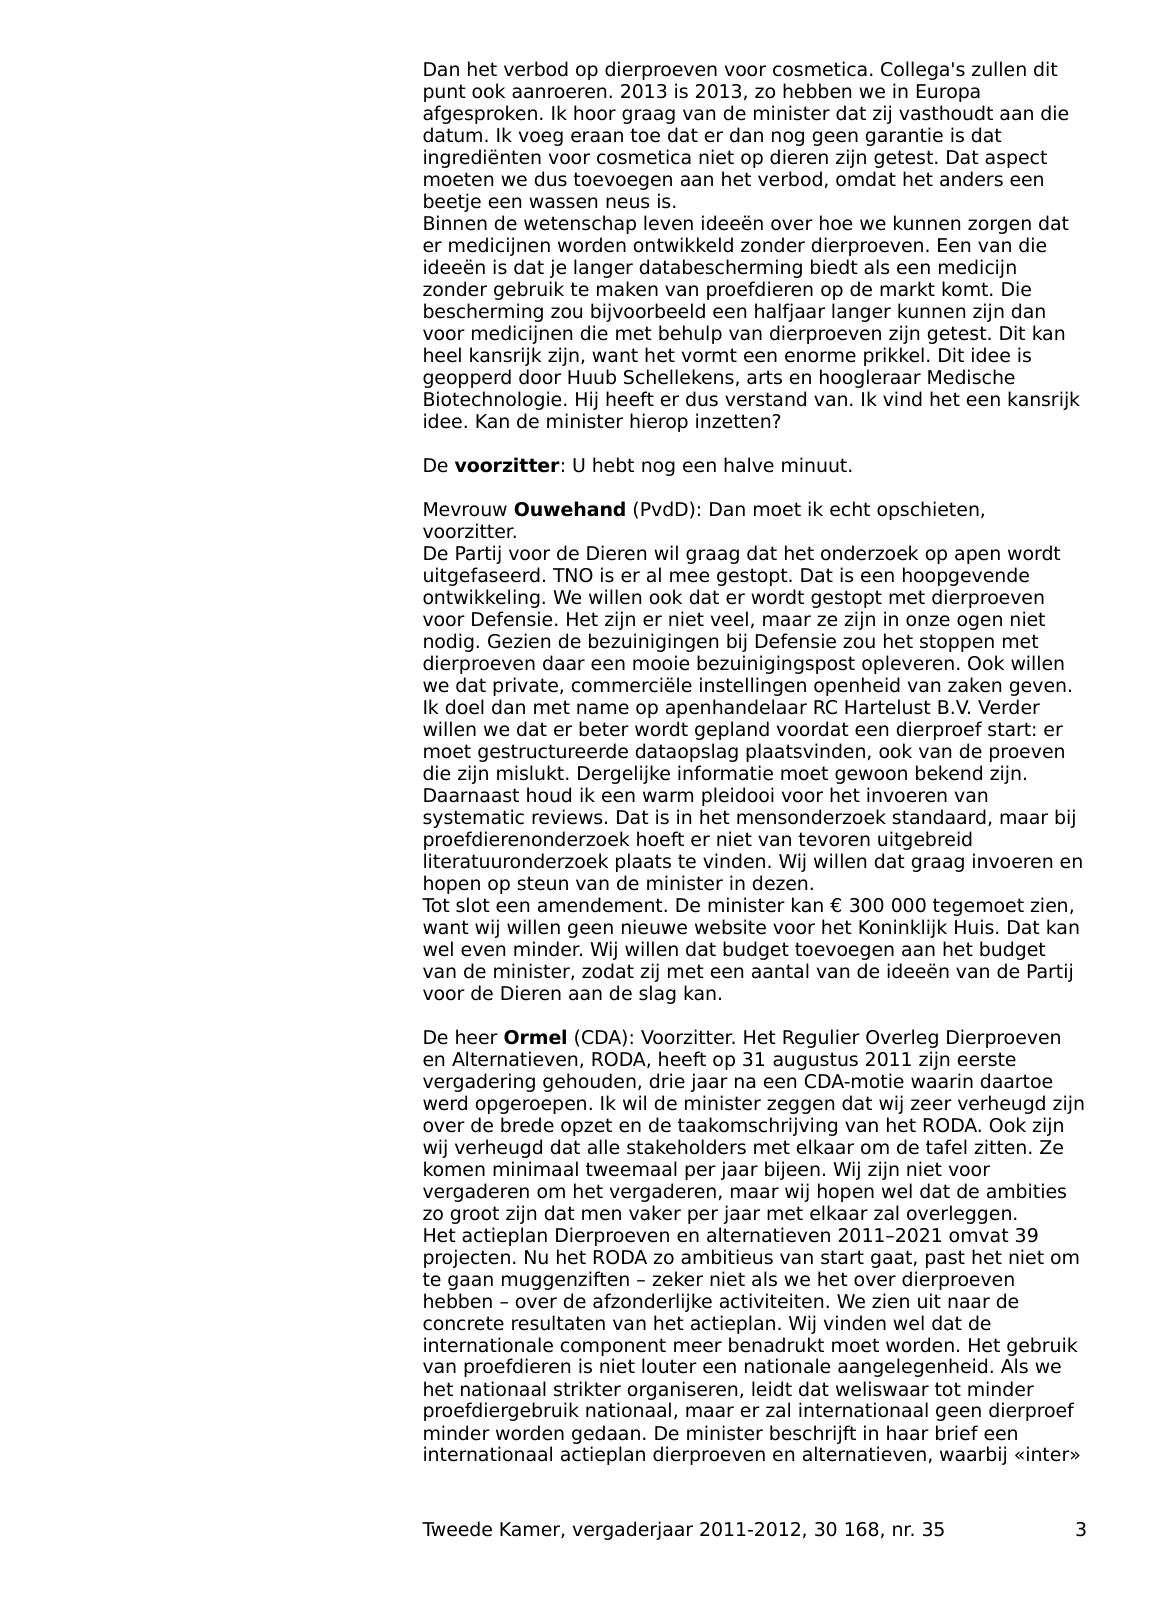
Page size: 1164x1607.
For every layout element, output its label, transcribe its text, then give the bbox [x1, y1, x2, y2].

text Het actieplan Dierproeven en alternatieven 2011–2021 omvat 39 projecten. Nu het RODA zo ambitieus van start gaat, past het niet om te gaan muggenziften – zeker niet als we het over dierproeven hebben – over de afzonderlijke activiteiten. We zien uit naar de concrete resultaten van het actieplan. Wij vinden wel dat de internationale component meer benadrukt moet worden. Het gebruik van proefdieren is niet louter een nationale aangelegenheid. Als we het nationaal strikter organiseren, leidt dat weliswaar tot minder proefdiergebruik nationaal, maar er zal internationaal geen dierproef minder worden gedaan. De minister beschrijft in haar brief een internationaal actieplan dierproeven en alternatieven, waarbij «inter» [422, 1224, 1087, 1466]
text De voorzitter: U hebt nog een halve minuut. [422, 455, 1087, 477]
text Mevrouw Ouwehand (PvdD): Dan moet ik echt opschieten, voorzitter. [422, 499, 1087, 543]
text Dan het verbod op dierproeven voor cosmetica. Collega's zullen dit punt ook aanroeren. 2013 is 2013, zo hebben we in Europa afgesproken. Ik hoor graag van de minister dat zij vasthoudt aan die datum. Ik voeg eraan toe dat er dan nog geen garantie is dat ingrediënten voor cosmetica niet op dieren zijn getest. Dat aspect moeten we dus toevoegen aan het verbod, omdat het anders een beetje een wassen neus is. [422, 59, 1087, 213]
text Binnen de wetenschap leven ideeën over hoe we kunnen zorgen dat er medicijnen worden ontwikkeld zonder dierproeven. Een van die ideeën is dat je langer databescherming biedt als een medicijn zonder gebruik te maken van proefdieren op de markt komt. Die bescherming zou bijvoorbeeld een halfjaar langer kunnen zijn dan voor medicijnen die met behulp van dierproeven zijn getest. Dit kan heel kansrijk zijn, want het vormt een enorme prikkel. Dit idee is geopperd door Huub Schellekens, arts en hoogleraar Medische Biotechnologie. Hij heeft er dus verstand van. Ik vind het een kansrijk idee. Kan de minister hierop inzetten? [422, 213, 1087, 433]
text Tot slot een amendement. De minister kan € 300 000 tegemoet zien, want wij willen geen nieuwe website voor het Koninklijk Huis. Dat kan wel even minder. Wij willen dat budget toevoegen aan het budget van de minister, zodat zij met een aantal van de ideeën van de Partij voor de Dieren aan de slag kan. [422, 895, 1087, 1004]
text De heer Ormel (CDA): Voorzitter. Het Regulier Overleg Dierproeven en Alternatieven, RODA, heeft op 31 augustus 2011 zijn eerste vergadering gehouden, drie jaar na een CDA-motie waarin daartoe werd opgeroepen. Ik wil de minister zeggen dat wij zeer verheugd zijn over de brede opzet en de taakomschrijving van het RODA. Ook zijn wij verheugd dat alle stakeholders met elkaar om de tafel zitten. Ze komen minimaal tweemaal per jaar bijeen. Wij zijn niet voor vergaderen om het vergaderen, maar wij hopen wel dat de ambities zo groot zijn dat men vaker per jaar met elkaar zal overleggen. [422, 1027, 1087, 1224]
text De Partij voor de Dieren wil graag dat het onderzoek op apen wordt uitgefaseerd. TNO is er al mee gestopt. Dat is een hoopgevende ontwikkeling. We willen ook dat er wordt gestopt met dierproeven voor Defensie. Het zijn er niet veel, maar ze zijn in onze ogen niet nodig. Gezien de bezuinigingen bij Defensie zou het stoppen met dierproeven daar een mooie bezuinigingspost opleveren. Ook willen we dat private, commerciële instellingen openheid van zaken geven. Ik doel dan met name op apenhandelaar RC Hartelust B.V. Verder willen we dat er beter wordt gepland voordat een dierproef start: er moet gestructureerde dataopslag plaatsvinden, ook van de proeven die zijn mislukt. Dergelijke informatie moet gewoon bekend zijn. Daarnaast houd ik een warm pleidooi voor het invoeren van systematic reviews. Dat is in het mensonderzoek standaard, maar bij proefdierenonderzoek hoeft er niet van tevoren uitgebreid literatuuronderzoek plaats te vinden. Wij willen dat graag invoeren en hopen op steun van de minister in dezen. [422, 543, 1087, 895]
